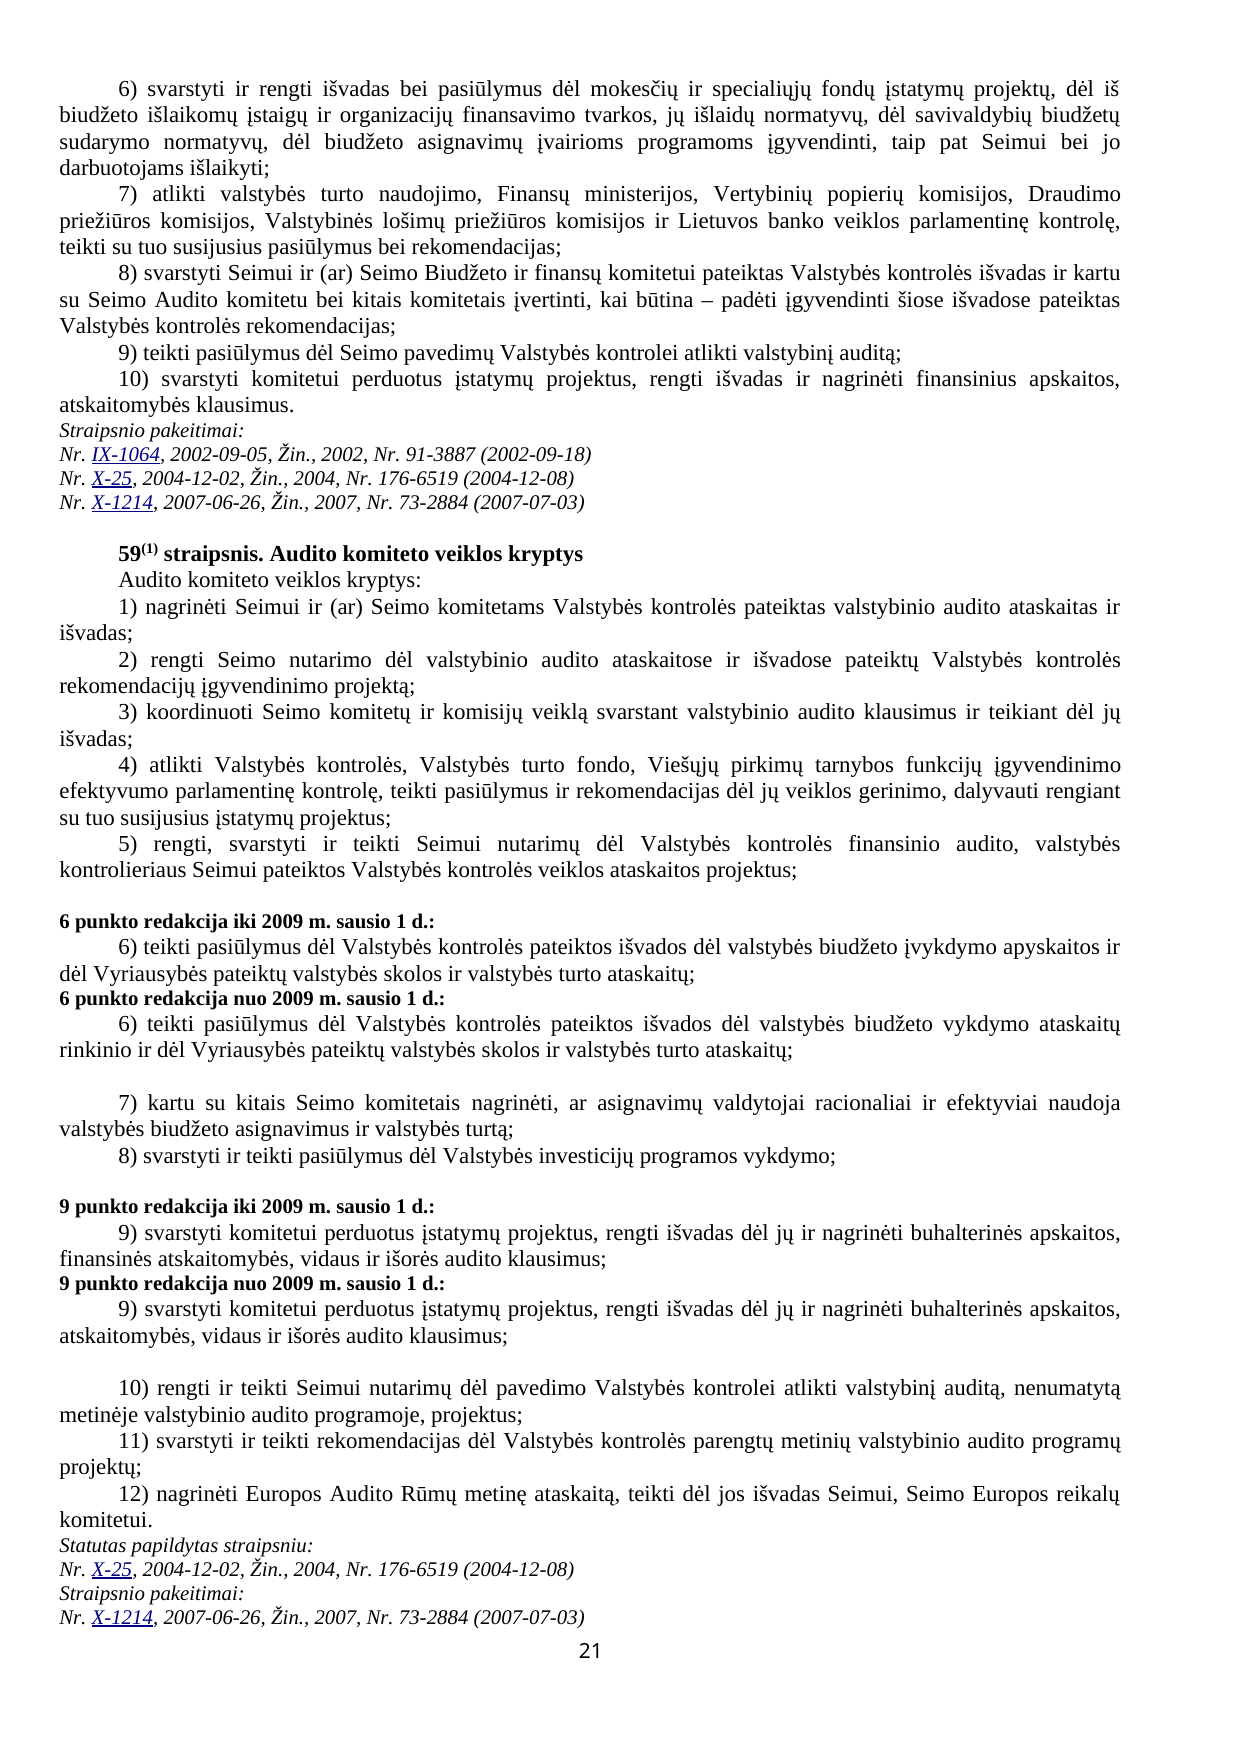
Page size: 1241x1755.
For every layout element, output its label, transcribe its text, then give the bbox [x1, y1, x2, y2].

text 6 punkto redakcija iki 2009 m. sausio 1 d.: [59, 909, 1122, 933]
text 9) svarstyti komitetui perduotus įstatymų projektus, rengti išvadas dėl jų ir nagrinėti buhalterinės apskaitos, finansinės atskaitomybės, vidaus ir išorės audito klausimus; [59, 1218, 1122, 1271]
text 12) nagrinėti Europos Audito Rūmų metinę ataskaitą, teikti dėl jos išvadas Seimui, Seimo Europos reikalų komitetui. [59, 1480, 1122, 1532]
text Nr. X-25, 2004-12-02, Žin., 2004, Nr. 176-6519 (2004-12-08) [59, 466, 1122, 490]
text 9 punkto redakcija nuo 2009 m. sausio 1 d.: [59, 1271, 1122, 1295]
text 4) atlikti Valstybės kontrolės, Valstybės turto fondo, Viešųjų pirkimų tarnybos funkcijų įgyvendinimo efektyvumo parlamentinę kontrolę, teikti pasiūlymus ir rekomendacijas dėl jų veiklos gerinimo, dalyvauti rengiant su tuo susijusius įstatymų projektus; [59, 751, 1122, 830]
text Statutas papildytas straipsniu: [59, 1532, 1122, 1557]
text 6) teikti pasiūlymus dėl Valstybės kontrolės pateiktos išvados dėl valstybės biudžeto vykdymo ataskaitų rinkinio ir dėl Vyriausybės pateiktų valstybės skolos ir valstybės turto ataskaitų; [59, 1010, 1122, 1063]
text Nr. IX-1064, 2002-09-05, Žin., 2002, Nr. 91-3887 (2002-09-18) [59, 442, 1122, 466]
text 59(1) straipsnis. Audito komiteto veiklos kryptys [59, 540, 1122, 567]
text 6) teikti pasiūlymus dėl Valstybės kontrolės pateiktos išvados dėl valstybės biudžeto įvykdymo apyskaitos ir dėl Vyriausybės pateiktų valstybės skolos ir valstybės turto ataskaitų; [59, 933, 1122, 986]
text 2) rengti Seimo nutarimo dėl valstybinio audito ataskaitose ir išvadose pateiktų Valstybės kontrolės rekomendacijų įgyvendinimo projektą; [59, 646, 1122, 698]
text 8) svarstyti ir teikti pasiūlymus dėl Valstybės investicijų programos vykdymo; [59, 1142, 1122, 1168]
text 6) svarstyti ir rengti išvadas bei pasiūlymus dėl mokesčių ir specialiųjų fondų įstatymų projektų, dėl iš biudžeto išlaikomų įstaigų ir organizacijų finansavimo tvarkos, jų išlaidų normatyvų, dėl savivaldybių biudžetų sudarymo normatyvų, dėl biudžeto asignavimų įvairioms programoms įgyvendinti, taip pat Seimui bei jo darbuotojams išlaikyti; [59, 75, 1122, 180]
text Straipsnio pakeitimai: [59, 1581, 1122, 1605]
text 10) rengti ir teikti Seimui nutarimų dėl pavedimo Valstybės kontrolei atlikti valstybinį auditą, nenumatytą metinėje valstybinio audito programoje, projektus; [59, 1374, 1122, 1427]
text Straipsnio pakeitimai: [59, 418, 1122, 442]
text 7) atlikti valstybės turto naudojimo, Finansų ministerijos, Vertybinių popierių komisijos, Draudimo priežiūros komisijos, Valstybinės lošimų priežiūros komisijos ir Lietuvos banko veiklos parlamentinę kontrolę, teikti su tuo susijusius pasiūlymus bei rekomendacijas; [59, 180, 1122, 259]
text 9) svarstyti komitetui perduotus įstatymų projektus, rengti išvadas dėl jų ir nagrinėti buhalterinės apskaitos, atskaitomybės, vidaus ir išorės audito klausimus; [59, 1295, 1122, 1348]
text Nr. X-1214, 2007-06-26, Žin., 2007, Nr. 73-2884 (2007-07-03) [59, 490, 1122, 514]
text 9 punkto redakcija iki 2009 m. sausio 1 d.: [59, 1194, 1122, 1218]
text 5) rengti, svarstyti ir teikti Seimui nutarimų dėl Valstybės kontrolės finansinio audito, valstybės kontrolieriaus Seimui pateiktos Valstybės kontrolės veiklos ataskaitos projektus; [59, 830, 1122, 883]
text Audito komiteto veiklos kryptys: [59, 567, 1122, 593]
text Nr. X-25, 2004-12-02, Žin., 2004, Nr. 176-6519 (2004-12-08) [59, 1557, 1122, 1581]
text 9) teikti pasiūlymus dėl Seimo pavedimų Valstybės kontrolei atlikti valstybinį auditą; [59, 338, 1122, 365]
text 3) koordinuoti Seimo komitetų ir komisijų veiklą svarstant valstybinio audito klausimus ir teikiant dėl jų išvadas; [59, 698, 1122, 751]
text 8) svarstyti Seimui ir (ar) Seimo Biudžeto ir finansų komitetui pateiktas Valstybės kontrolės išvadas ir kartu su Seimo Audito komitetu bei kitais komitetais įvertinti, kai būtina – padėti įgyvendinti šiose išvadose pateiktas Valstybės kontrolės rekomendacijas; [59, 259, 1122, 338]
text 11) svarstyti ir teikti rekomendacijas dėl Valstybės kontrolės parengtų metinių valstybinio audito programų projektų; [59, 1427, 1122, 1480]
text Nr. X-1214, 2007-06-26, Žin., 2007, Nr. 73-2884 (2007-07-03) [59, 1605, 1122, 1629]
text 6 punkto redakcija nuo 2009 m. sausio 1 d.: [59, 986, 1122, 1010]
text 7) kartu su kitais Seimo komitetais nagrinėti, ar asignavimų valdytojai racionaliai ir efektyviai naudoja valstybės biudžeto asignavimus ir valstybės turtą; [59, 1089, 1122, 1142]
text 10) svarstyti komitetui perduotus įstatymų projektus, rengti išvadas ir nagrinėti finansinius apskaitos, atskaitomybės klausimus. [59, 365, 1122, 418]
text 1) nagrinėti Seimui ir (ar) Seimo komitetams Valstybės kontrolės pateiktas valstybinio audito ataskaitas ir išvadas; [59, 593, 1122, 646]
